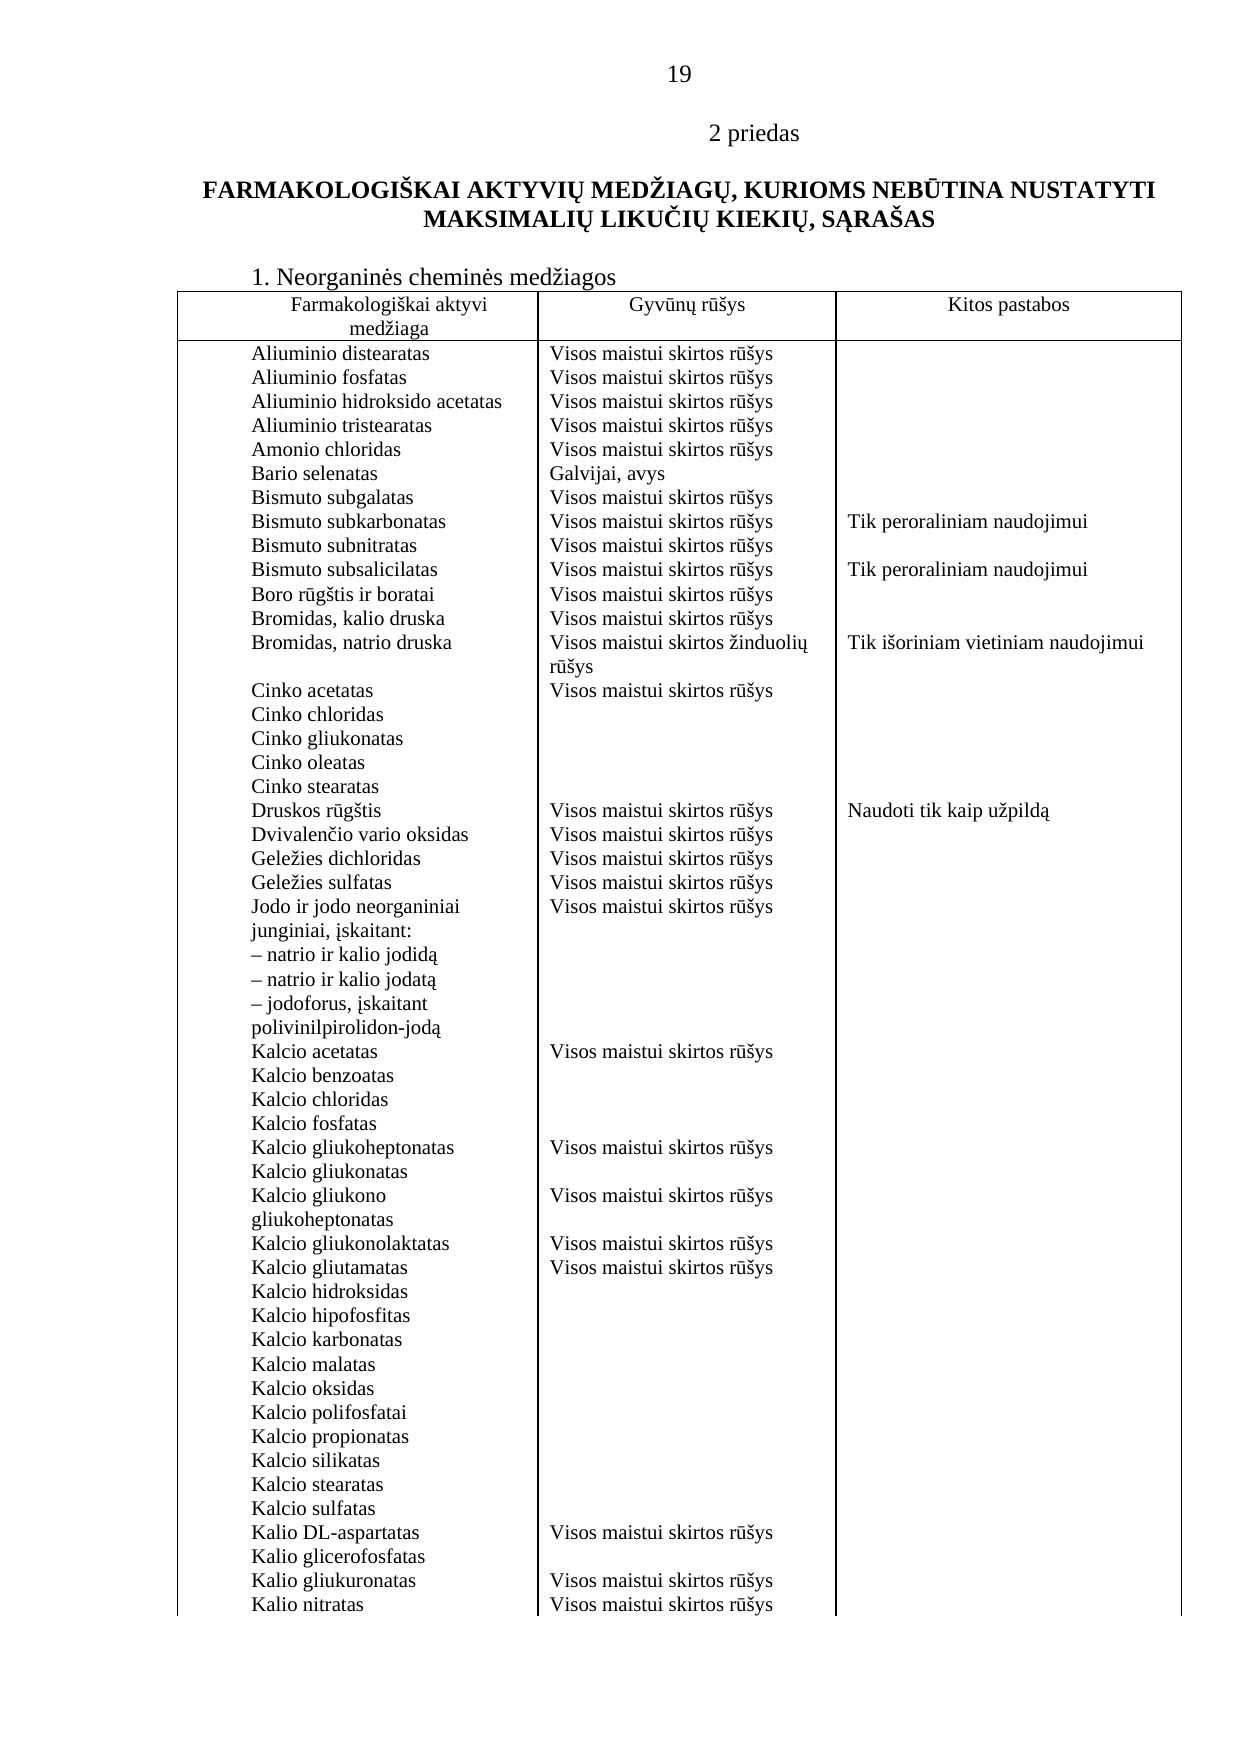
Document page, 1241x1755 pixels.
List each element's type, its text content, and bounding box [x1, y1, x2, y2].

table_cell Bromidas, kalio druska [240, 606, 537, 629]
table_cell Visos maistui skirtos rūšys [539, 1039, 835, 1063]
table_cell [178, 846, 240, 870]
table_cell [178, 1351, 240, 1376]
table_cell [539, 1279, 835, 1303]
table_cell Geležies dichloridas [240, 846, 537, 870]
table_cell [837, 389, 1181, 413]
table_cell Kalcio gliukonolaktatas [240, 1231, 537, 1255]
table_cell [539, 1111, 835, 1135]
table_cell Kalcio gliukonatas [240, 1159, 537, 1183]
table_cell [178, 1063, 240, 1087]
table_cell Bismuto subkarbonatas [240, 509, 537, 533]
table_cell Kalcio acetatas [240, 1039, 537, 1063]
table_cell [178, 678, 240, 798]
table_cell Visos maistui skirtos rūšys [539, 1592, 835, 1616]
table_cell Kalcio sulfatas [240, 1496, 537, 1520]
table_cell [178, 558, 240, 581]
table_cell Visos maistui skirtos rūšys [539, 822, 835, 846]
table_cell [178, 461, 240, 485]
table_cell [837, 1328, 1181, 1351]
table_cell Aliuminio fosfatas [240, 365, 537, 389]
table_cell [178, 894, 240, 1039]
table_cell [837, 822, 1181, 846]
table_cell [837, 485, 1181, 509]
table_cell [178, 341, 240, 365]
table_cell [837, 1183, 1181, 1231]
table_cell [837, 678, 1181, 798]
table_cell Visos maistui skirtos rūšys [539, 894, 835, 1039]
table_cell [178, 630, 240, 678]
table_cell [178, 533, 240, 557]
table_cell [837, 846, 1181, 870]
table_cell Visos maistui skirtos rūšys [539, 365, 835, 389]
table_cell [539, 1063, 835, 1087]
table_cell Kalcio hipofosfitas [240, 1303, 537, 1327]
table_cell Visos maistui skirtos rūšys [539, 1520, 835, 1544]
table_cell Kalcio malatas [240, 1351, 537, 1376]
table_cell [178, 606, 240, 629]
table_cell [837, 1255, 1181, 1279]
table_cell [837, 1424, 1181, 1448]
table_cell Visos maistui skirtos rūšys [539, 437, 835, 461]
table_cell Visos maistui skirtos rūšys [539, 798, 835, 822]
table_header Kitos pastabos [837, 292, 1181, 340]
table_cell Visos maistui skirtos rūšys [539, 1183, 835, 1231]
table_cell Jodo ir jodo neorganiniai junginiai, įskaitant: – natrio ir kalio jodidą – natrio ir kalio jodatą – jodoforus, įskaitant polivinilpirolidon-jodą [240, 894, 537, 1039]
table_cell [837, 341, 1181, 365]
table_cell [837, 1351, 1181, 1376]
table_cell [178, 1376, 240, 1399]
table_header Farmakologiškai aktyvi medžiaga [240, 292, 537, 340]
table_cell Visos maistui skirtos rūšys [539, 533, 835, 557]
table_cell Kalcio chloridas [240, 1087, 537, 1111]
table_cell [178, 1328, 240, 1351]
table_cell Visos maistui skirtos rūšys [539, 509, 835, 533]
table_cell Visos maistui skirtos rūšys [539, 1135, 835, 1159]
table_cell [178, 1303, 240, 1327]
table_cell [539, 1159, 835, 1183]
table_cell Kalcio karbonatas [240, 1328, 537, 1351]
table_cell Kalcio polifosfatai [240, 1400, 537, 1424]
table_cell [178, 1472, 240, 1496]
table_cell Visos maistui skirtos rūšys [539, 581, 835, 606]
table_cell Visos maistui skirtos rūšys [539, 558, 835, 581]
table_cell [178, 1279, 240, 1303]
table_cell Visos maistui skirtos rūšys [539, 846, 835, 870]
table_cell [837, 606, 1181, 629]
table_cell Tik peroraliniam naudojimui [837, 509, 1181, 533]
table_cell Kalcio stearatas [240, 1472, 537, 1496]
table_cell [178, 1448, 240, 1472]
table_cell Kalcio gliukono gliukoheptonatas [240, 1183, 537, 1231]
table_cell [178, 1255, 240, 1279]
table_cell [178, 1039, 240, 1063]
table_cell Visos maistui skirtos rūšys [539, 606, 835, 629]
table_cell [178, 413, 240, 437]
table_cell [178, 389, 240, 413]
table_cell [837, 1544, 1181, 1568]
table_cell Druskos rūgštis [240, 798, 537, 822]
table_cell Visos maistui skirtos žinduolių rūšys [539, 630, 835, 678]
table_cell Kalio nitratas [240, 1592, 537, 1616]
table_cell [539, 1472, 835, 1496]
table_cell [539, 1448, 835, 1472]
table_cell Bario selenatas [240, 461, 537, 485]
table_cell Dvivalenčio vario oksidas [240, 822, 537, 846]
table_cell Visos maistui skirtos rūšys [539, 1231, 835, 1255]
table_cell Bismuto subsalicilatas [240, 558, 537, 581]
table_cell Boro rūgštis ir boratai [240, 581, 537, 606]
table_cell [539, 1303, 835, 1327]
table_cell Kalio DL-aspartatas [240, 1520, 537, 1544]
table_cell Tik išoriniam vietiniam naudojimui [837, 630, 1181, 678]
table_cell [539, 1424, 835, 1448]
table_cell [837, 1135, 1181, 1159]
table_cell Amonio chloridas [240, 437, 537, 461]
table_cell [837, 1087, 1181, 1111]
table_cell [837, 894, 1181, 1039]
text 2 priedas [177, 118, 1181, 147]
table_cell Visos maistui skirtos rūšys [539, 389, 835, 413]
table_cell [837, 365, 1181, 389]
table_cell [837, 1448, 1181, 1472]
table_cell [539, 1496, 835, 1520]
table_cell [837, 437, 1181, 461]
table_cell Visos maistui skirtos rūšys [539, 678, 835, 798]
table_cell [837, 581, 1181, 606]
table_cell Aliuminio distearatas [240, 341, 537, 365]
table_cell [178, 1424, 240, 1448]
table_cell Aliuminio hidroksido acetatas [240, 389, 537, 413]
table_cell [178, 1231, 240, 1255]
table_cell Visos maistui skirtos rūšys [539, 485, 835, 509]
table_cell [837, 1159, 1181, 1183]
table_cell [837, 413, 1181, 437]
table_cell [539, 1351, 835, 1376]
table_cell [837, 1496, 1181, 1520]
table_cell Kalcio propionatas [240, 1424, 537, 1448]
table_cell Bromidas, natrio druska [240, 630, 537, 678]
table_cell Geležies sulfatas [240, 870, 537, 894]
table_cell [178, 509, 240, 533]
table_cell [178, 581, 240, 606]
table_cell [837, 1568, 1181, 1592]
table_header [178, 292, 240, 340]
table_cell [837, 461, 1181, 485]
table_cell [837, 1400, 1181, 1424]
table_cell Tik peroraliniam naudojimui [837, 558, 1181, 581]
table_cell Kalcio fosfatas [240, 1111, 537, 1135]
table_cell Kalcio gliukoheptonatas [240, 1135, 537, 1159]
table_cell [837, 1111, 1181, 1135]
table_header Gyvūnų rūšys [539, 292, 835, 340]
table_cell [178, 1592, 240, 1616]
table_cell [539, 1376, 835, 1399]
table_cell [539, 1400, 835, 1424]
table_cell Bismuto subnitratas [240, 533, 537, 557]
table_cell [178, 1544, 240, 1568]
table_cell Kalcio gliutamatas [240, 1255, 537, 1279]
table_cell [178, 870, 240, 894]
table_cell [539, 1544, 835, 1568]
table_cell Cinko acetatas Cinko chloridas Cinko gliukonatas Cinko oleatas Cinko stearatas [240, 678, 537, 798]
table_cell [837, 533, 1181, 557]
text FARMAKOLOGIŠKAI AKTYVIŲ MEDŽIAGŲ, KURIOMS NEBŪTINA NUSTATYTI MAKSIMALIŲ LIKUČIŲ KIEKIŲ, SĄRAŠAS [177, 176, 1181, 233]
table_cell [837, 870, 1181, 894]
table_cell [178, 485, 240, 509]
table_cell [178, 1135, 240, 1159]
table_cell [178, 798, 240, 822]
table_cell Kalcio benzoatas [240, 1063, 537, 1087]
table_cell [837, 1472, 1181, 1496]
table_cell Kalcio hidroksidas [240, 1279, 537, 1303]
table_cell Kalio glicerofosfatas [240, 1544, 537, 1568]
table_cell [178, 437, 240, 461]
table_cell [837, 1039, 1181, 1063]
table_cell [837, 1231, 1181, 1255]
table_cell [178, 1111, 240, 1135]
table_cell Visos maistui skirtos rūšys [539, 870, 835, 894]
table_cell [178, 1520, 240, 1544]
table_cell Kalio gliukuronatas [240, 1568, 537, 1592]
table_cell Naudoti tik kaip užpildą [837, 798, 1181, 822]
table_cell Kalcio oksidas [240, 1376, 537, 1399]
table_cell [178, 822, 240, 846]
table_cell Visos maistui skirtos rūšys [539, 1255, 835, 1279]
table_cell Kalcio silikatas [240, 1448, 537, 1472]
table_cell [178, 1087, 240, 1111]
table_cell [178, 365, 240, 389]
table_cell [178, 1568, 240, 1592]
table_cell [837, 1520, 1181, 1544]
table_cell Visos maistui skirtos rūšys [539, 1568, 835, 1592]
table_cell [178, 1400, 240, 1424]
table_cell [837, 1303, 1181, 1327]
table_cell [837, 1063, 1181, 1087]
table_cell Visos maistui skirtos rūšys [539, 413, 835, 437]
table_cell [178, 1159, 240, 1183]
table_cell [178, 1183, 240, 1231]
text 1. Neorganinės cheminės medžiagos [177, 262, 1181, 291]
table_cell Aliuminio tristearatas [240, 413, 537, 437]
table_cell [539, 1087, 835, 1111]
table_cell [837, 1376, 1181, 1399]
table_cell Bismuto subgalatas [240, 485, 537, 509]
table_cell Galvijai, avys [539, 461, 835, 485]
table_cell [539, 1328, 835, 1351]
table_cell Visos maistui skirtos rūšys [539, 341, 835, 365]
table_cell [837, 1592, 1181, 1616]
table_cell [837, 1279, 1181, 1303]
table_cell [178, 1496, 240, 1520]
